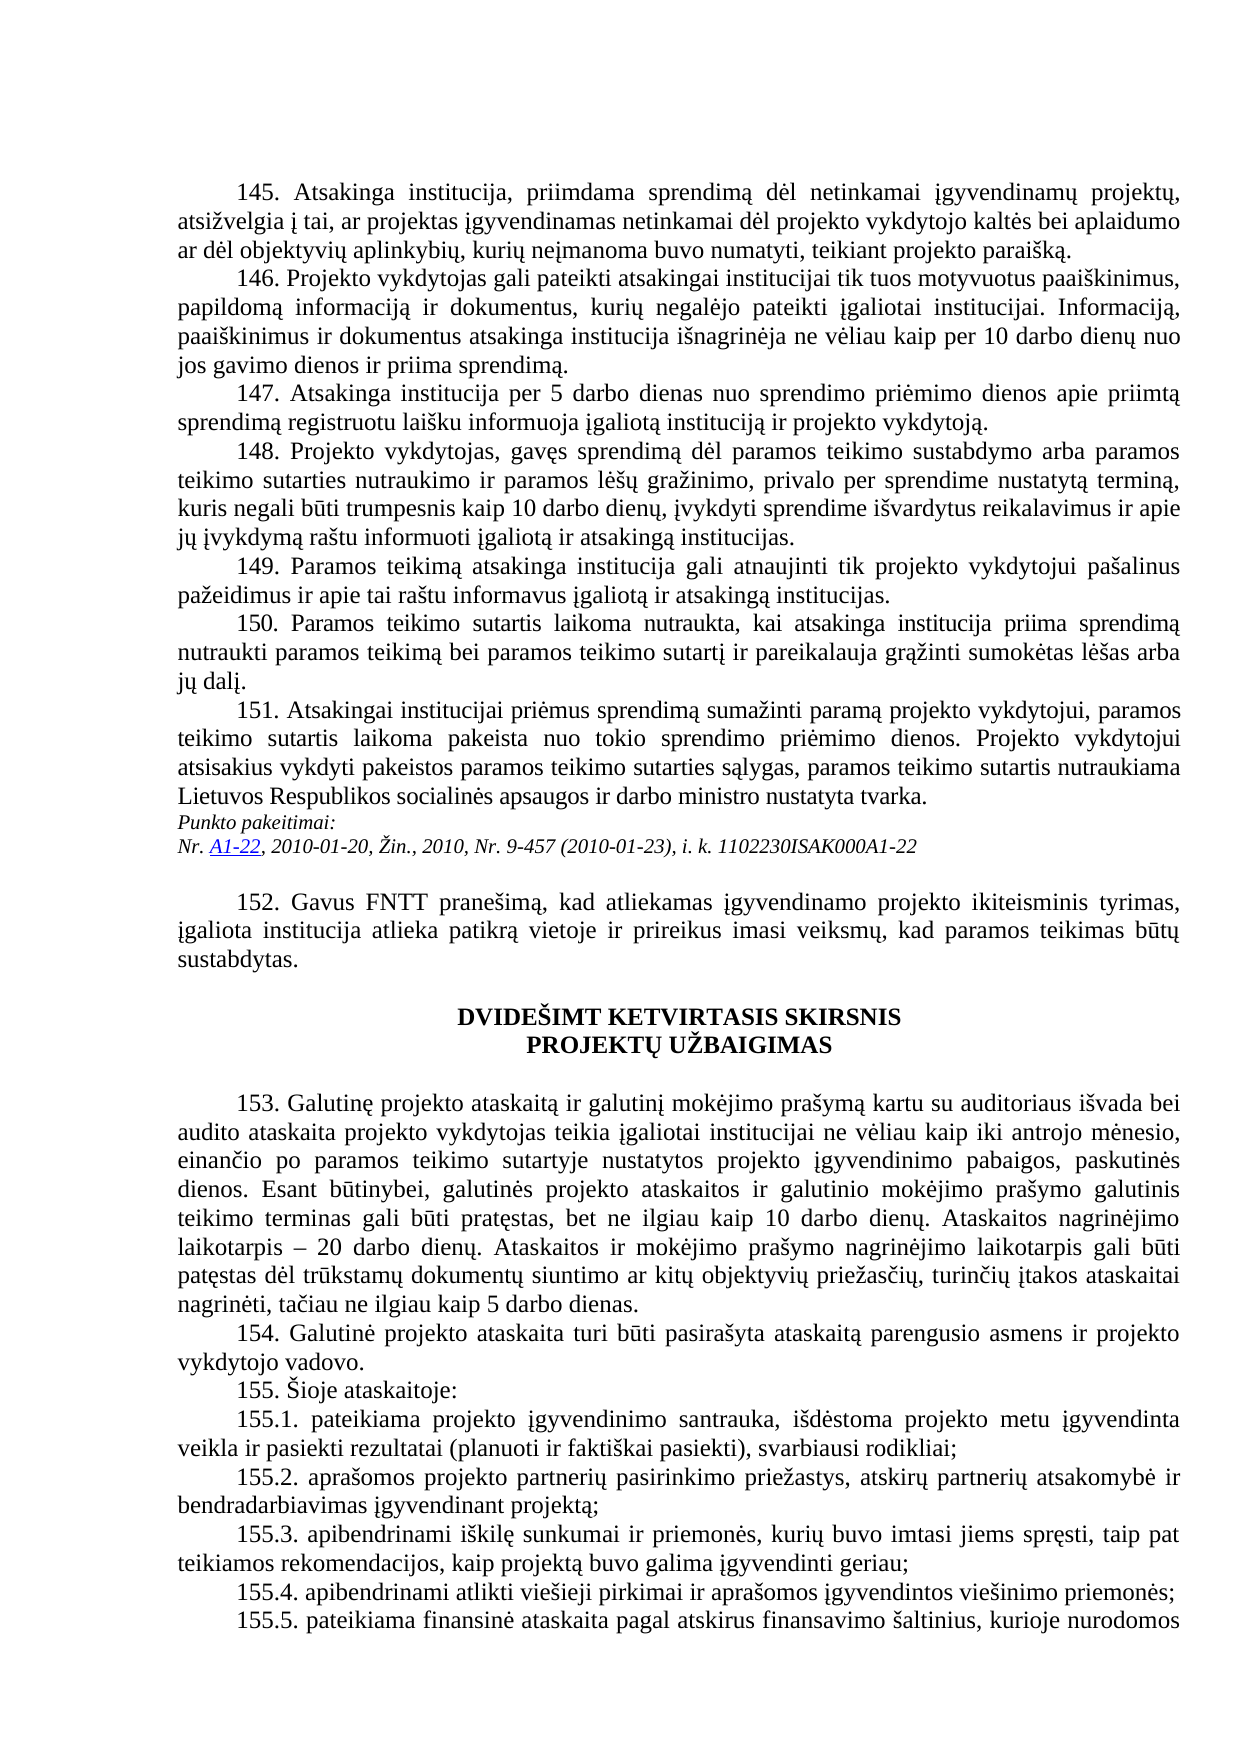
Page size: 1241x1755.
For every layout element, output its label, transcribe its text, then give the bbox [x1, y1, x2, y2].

text 154. Galutinė projekto ataskaita turi būti pasirašyta ataskaitą parengusio asmens ir projekto vykdytojo vadovo. [177, 1318, 1181, 1375]
text 149. Paramos teikimą atsakinga institucija gali atnaujinti tik projekto vykdytojui pašalinus pažeidimus ir apie tai raštu informavus įgaliotą ir atsakingą institucijas. [177, 551, 1181, 608]
text 147. Atsakinga institucija per 5 darbo dienas nuo sprendimo priėmimo dienos apie priimtą sprendimą registruotu laišku informuoja įgaliotą instituciją ir projekto vykdytoją. [177, 378, 1181, 436]
text 150. Paramos teikimo sutartis laikoma nutraukta, kai atsakinga institucija priima sprendimą nutraukti paramos teikimą bei paramos teikimo sutartį ir pareikalauja grąžinti sumokėtas lėšas arba jų dalį. [177, 608, 1181, 695]
text Punkto pakeitimai: [177, 810, 1181, 834]
text 155.2. aprašomos projekto partnerių pasirinkimo priežastys, atskirų partnerių atsakomybė ir bendradarbiavimas įgyvendinant projektą; [177, 1462, 1181, 1519]
text 145. Atsakinga institucija, priimdama sprendimą dėl netinkamai įgyvendinamų projektų, atsižvelgia į tai, ar projektas įgyvendinamas netinkamai dėl projekto vykdytojo kaltės bei aplaidumo ar dėl objektyvių aplinkybių, kurių neįmanoma buvo numatyti, teikiant projekto paraišką. [177, 177, 1181, 263]
text 155. Šioje ataskaitoje: [177, 1375, 1181, 1404]
text PROJEKTŲ UŽBAIGIMAS [177, 1030, 1181, 1059]
text 153. Galutinę projekto ataskaitą ir galutinį mokėjimo prašymą kartu su auditoriaus išvada bei audito ataskaita projekto vykdytojas teikia įgaliotai institucijai ne vėliau kaip iki antrojo mėnesio, einančio po paramos teikimo sutartyje nustatytos projekto įgyvendinimo pabaigos, paskutinės dienos. Esant būtinybei, galutinės projekto ataskaitos ir galutinio mokėjimo prašymo galutinis teikimo terminas gali būti pratęstas, bet ne ilgiau kaip 10 darbo dienų. Ataskaitos nagrinėjimo laikotarpis – 20 darbo dienų. Ataskaitos ir mokėjimo prašymo nagrinėjimo laikotarpis gali būti patęstas dėl trūkstamų dokumentų siuntimo ar kitų objektyvių priežasčių, turinčių įtakos ataskaitai nagrinėti, tačiau ne ilgiau kaip 5 darbo dienas. [177, 1088, 1181, 1318]
text 146. Projekto vykdytojas gali pateikti atsakingai institucijai tik tuos motyvuotus paaiškinimus, papildomą informaciją ir dokumentus, kurių negalėjo pateikti įgaliotai institucijai. Informaciją, paaiškinimus ir dokumentus atsakinga institucija išnagrinėja ne vėliau kaip per 10 darbo dienų nuo jos gavimo dienos ir priima sprendimą. [177, 263, 1181, 378]
text 155.3. apibendrinami iškilę sunkumai ir priemonės, kurių buvo imtasi jiems spręsti, taip pat teikiamos rekomendacijos, kaip projektą buvo galima įgyvendinti geriau; [177, 1519, 1181, 1577]
text 155.4. apibendrinami atlikti viešieji pirkimai ir aprašomos įgyvendintos viešinimo priemonės; [177, 1577, 1181, 1605]
text 152. Gavus FNTT pranešimą, kad atliekamas įgyvendinamo projekto ikiteisminis tyrimas, įgaliota institucija atlieka patikrą vietoje ir prireikus imasi veiksmų, kad paramos teikimas būtų sustabdytas. [177, 887, 1181, 973]
text 151. Atsakingai institucijai priėmus sprendimą sumažinti paramą projekto vykdytojui, paramos teikimo sutartis laikoma pakeista nuo tokio sprendimo priėmimo dienos. Projekto vykdytojui atsisakius vykdyti pakeistos paramos teikimo sutarties sąlygas, paramos teikimo sutartis nutraukiama Lietuvos Respublikos socialinės apsaugos ir darbo ministro nustatyta tvarka. [177, 695, 1181, 810]
text 155.5. pateikiama finansinė ataskaita pagal atskirus finansavimo šaltinius, kurioje nurodomos [177, 1605, 1181, 1634]
text 155.1. pateikiama projekto įgyvendinimo santrauka, išdėstoma projekto metu įgyvendinta veikla ir pasiekti rezultatai (planuoti ir faktiškai pasiekti), svarbiausi rodikliai; [177, 1404, 1181, 1462]
text Nr. A1-22, 2010-01-20, Žin., 2010, Nr. 9-457 (2010-01-23), i. k. 1102230ISAK000A1-22 [177, 834, 1181, 858]
text 148. Projekto vykdytojas, gavęs sprendimą dėl paramos teikimo sustabdymo arba paramos teikimo sutarties nutraukimo ir paramos lėšų gražinimo, privalo per sprendime nustatytą terminą, kuris negali būti trumpesnis kaip 10 darbo dienų, įvykdyti sprendime išvardytus reikalavimus ir apie jų įvykdymą raštu informuoti įgaliotą ir atsakingą institucijas. [177, 436, 1181, 551]
text DVIDEŠIMT KETVIRTASIS SKIRSNIS [177, 1002, 1181, 1030]
